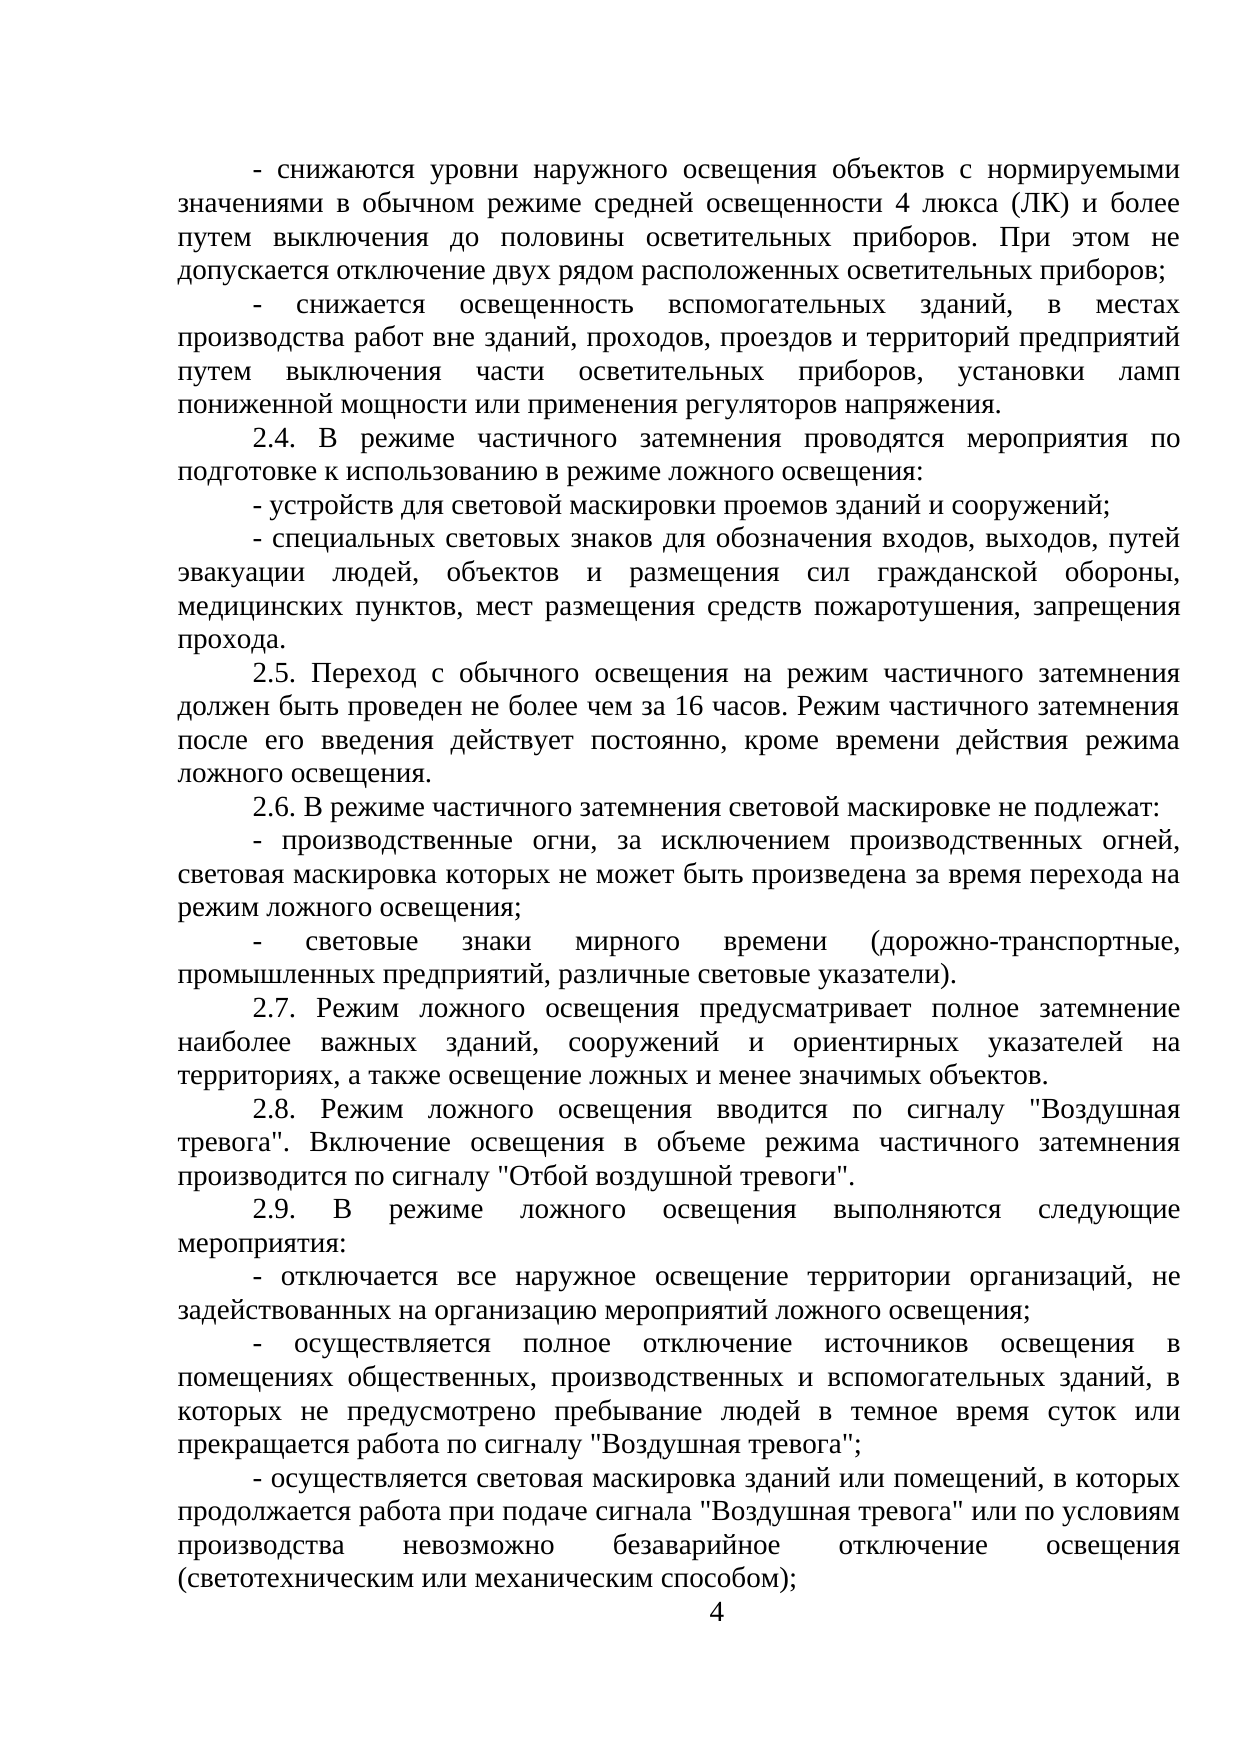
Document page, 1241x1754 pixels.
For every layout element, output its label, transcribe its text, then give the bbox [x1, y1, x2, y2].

text 2.5. Переход с обычного освещения на режим частичного затемнения должен быть проведен не более чем за 16 часов. Режим частичного затемнения после его введения действует постоянно, кроме времени действия режима ложного освещения. [177, 655, 1181, 789]
text - осуществляется полное отключение источников освещения в помещениях общественных, производственных и вспомогательных зданий, в которых не предусмотрено пребывание людей в темное время суток или прекращается работа по сигналу "Воздушная тревога"; [177, 1326, 1181, 1460]
text - световые знаки мирного времени (дорожно-транспортные, промышленных предприятий, различные световые указатели). [177, 923, 1181, 990]
text 2.9. В режиме ложного освещения выполняются следующие мероприятия: [177, 1191, 1181, 1258]
text - специальных световых знаков для обозначения входов, выходов, путей эвакуации людей, объектов и размещения сил гражданской обороны, медицинских пунктов, мест размещения средств пожаротушения, запрещения прохода. [177, 521, 1181, 655]
text - снижается освещенность вспомогательных зданий, в местах производства работ вне зданий, проходов, проездов и территорий предприятий путем выключения части осветительных приборов, установки ламп пониженной мощности или применения регуляторов напряжения. [177, 286, 1181, 420]
text - устройств для световой маскировки проемов зданий и сооружений; [177, 487, 1181, 521]
text - отключается все наружное освещение территории организаций, не задействованных на организацию мероприятий ложного освещения; [177, 1258, 1181, 1326]
text 2.8. Режим ложного освещения вводится по сигналу "Воздушная тревога". Включение освещения в объеме режима частичного затемнения производится по сигналу "Отбой воздушной тревоги". [177, 1091, 1181, 1191]
text 4 [177, 1594, 1181, 1627]
text 2.4. В режиме частичного затемнения проводятся мероприятия по подготовке к использованию в режиме ложного освещения: [177, 420, 1181, 487]
text - снижаются уровни наружного освещения объектов с нормируемыми значениями в обычном режиме средней освещенности 4 люкса (ЛК) и более путем выключения до половины осветительных приборов. При этом не допускается отключение двух рядом расположенных осветительных приборов; [177, 152, 1181, 286]
text - производственные огни, за исключением производственных огней, световая маскировка которых не может быть произведена за время перехода на режим ложного освещения; [177, 822, 1181, 923]
text - осуществляется световая маскировка зданий или помещений, в которых продолжается работа при подаче сигнала "Воздушная тревога" или по условиям производства невозможно безаварийное отключение освещения (светотехническим или механическим способом); [177, 1460, 1181, 1594]
text 2.6. В режиме частичного затемнения световой маскировке не подлежат: [177, 789, 1181, 822]
text 2.7. Режим ложного освещения предусматривает полное затемнение наиболее важных зданий, сооружений и ориентирных указателей на территориях, а также освещение ложных и менее значимых объектов. [177, 990, 1181, 1091]
